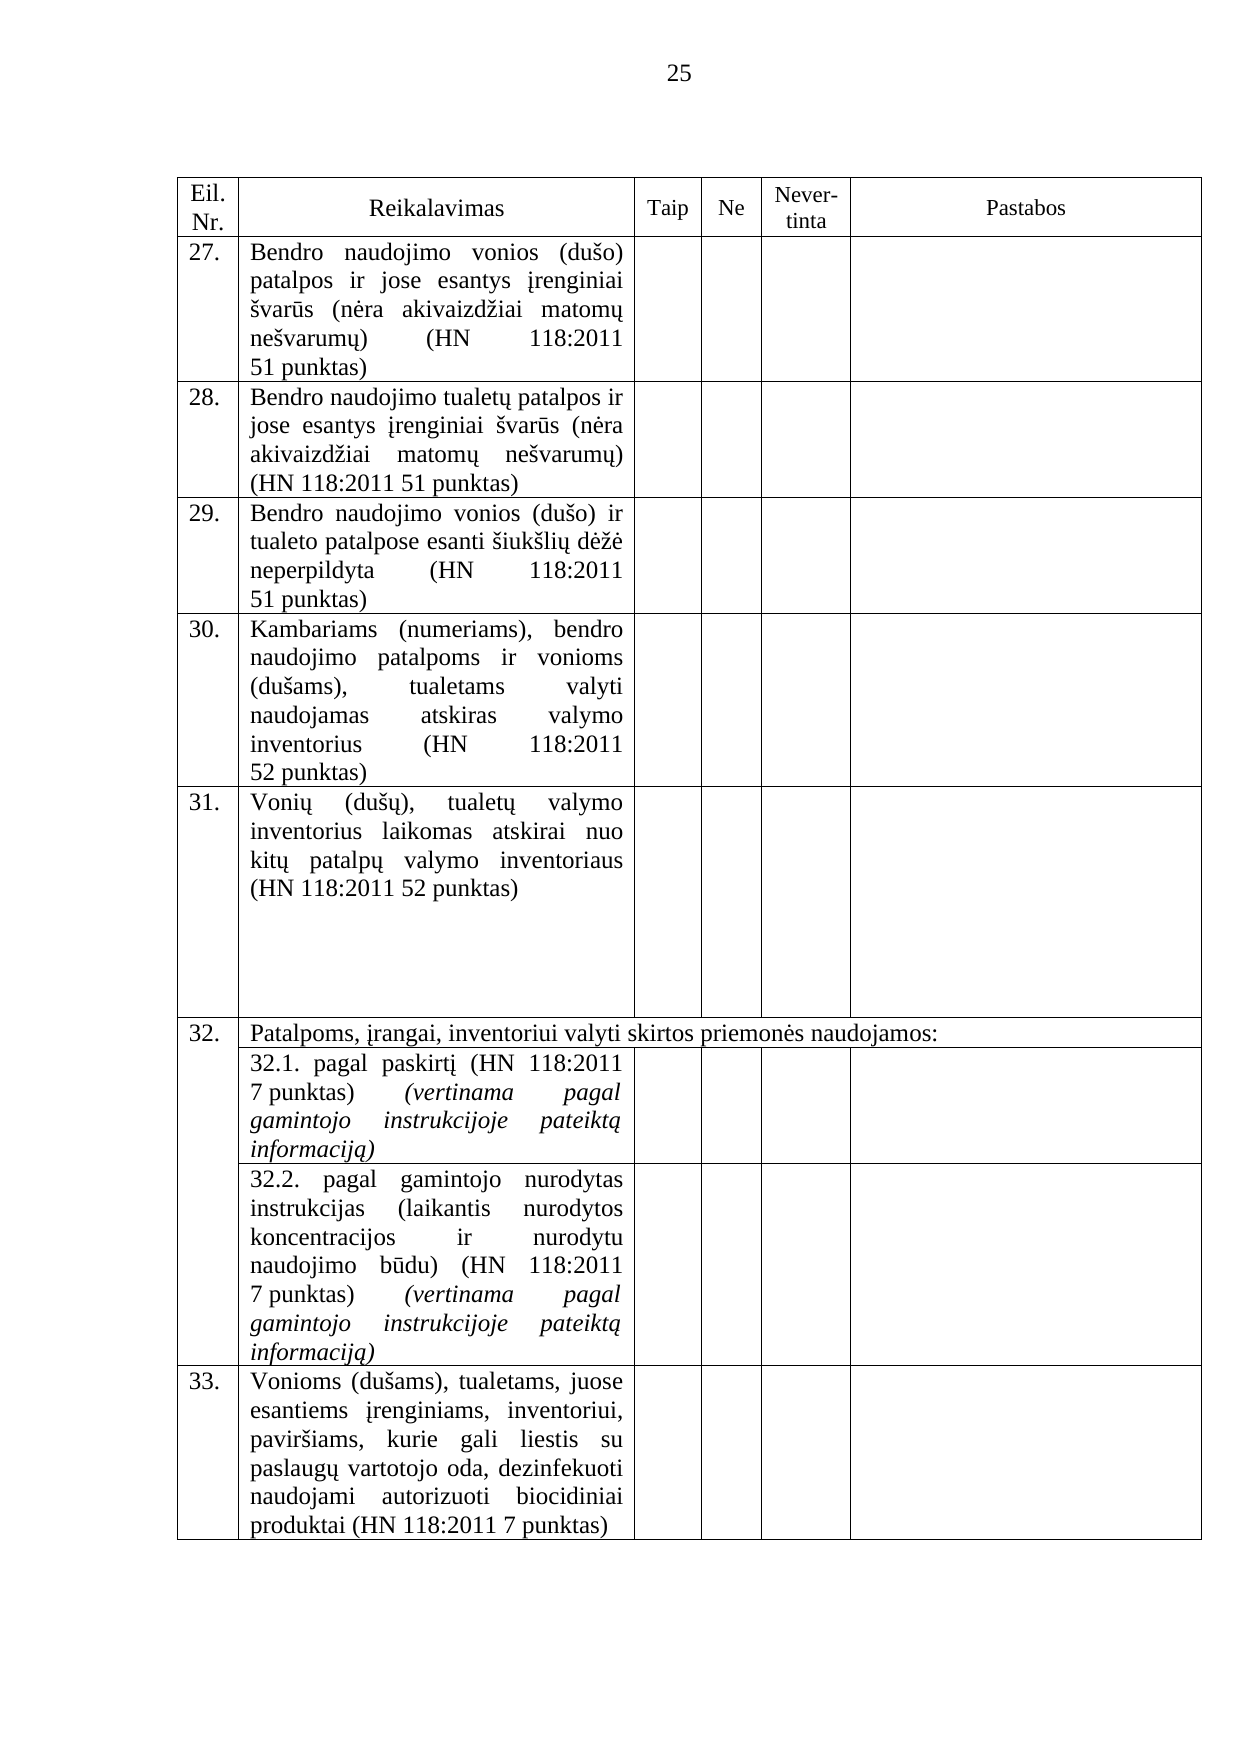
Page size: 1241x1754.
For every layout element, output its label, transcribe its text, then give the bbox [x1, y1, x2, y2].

table_cell [635, 1366, 701, 1539]
table_header Taip [635, 178, 701, 236]
table_cell 30. [178, 614, 238, 786]
table_header Reikalavimas [239, 178, 634, 236]
table_cell 27. [178, 237, 238, 381]
table_cell [635, 237, 701, 381]
table_cell [702, 498, 761, 613]
table_cell Kambariams (numeriams), bendro naudojimo patalpoms ir vonioms (dušams), tualetams valyti naudojamas atskiras valymo inventorius (HN 118:2011 52 punktas) [239, 614, 634, 786]
table_cell [762, 614, 850, 786]
table_cell Bendro naudojimo tualetų patalpos ir jose esantys įrenginiai švarūs (nėra akivaizdžiai matomų nešvarumų) (HN 118:2011 51 punktas) [239, 382, 634, 497]
table_cell 31. [178, 787, 238, 1017]
table_cell 32. [178, 1018, 238, 1365]
table_header Never- tinta [762, 178, 850, 236]
table_cell 32.1. pagal paskirtį (HN 118:2011 7 punktas) (vertinama pagal gamintojo instrukcijoje pateiktą informaciją) [239, 1048, 634, 1163]
table_cell [851, 1164, 1201, 1365]
table_cell [762, 1366, 850, 1539]
table_cell [635, 1048, 701, 1163]
table_cell [762, 1164, 850, 1365]
table_cell [635, 382, 701, 497]
table_cell [851, 787, 1201, 1017]
table_cell [635, 614, 701, 786]
table_cell [851, 1366, 1201, 1539]
table_cell [851, 614, 1201, 786]
table_cell [851, 237, 1201, 381]
table_cell Bendro naudojimo vonios (dušo) ir tualeto patalpose esanti šiukšlių dėžė neperpildyta (HN 118:2011 51 punktas) [239, 498, 634, 613]
table_header Eil. Nr. [178, 178, 238, 236]
table_header Ne [702, 178, 761, 236]
table_cell [702, 787, 761, 1017]
table_cell [702, 382, 761, 497]
table_cell [851, 382, 1201, 497]
table_cell [762, 237, 850, 381]
table_cell [635, 787, 701, 1017]
table_cell [635, 1164, 701, 1365]
table_cell [851, 498, 1201, 613]
table_cell [702, 237, 761, 381]
table_header Pastabos [851, 178, 1201, 236]
table_cell 29. [178, 498, 238, 613]
table_cell [702, 1048, 761, 1163]
table_cell Patalpoms, įrangai, inventoriui valyti skirtos priemonės naudojamos: [239, 1018, 1201, 1047]
table_cell Vonių (dušų), tualetų valymo inventorius laikomas atskirai nuo kitų patalpų valymo inventoriaus (HN 118:2011 52 punktas) [239, 787, 634, 1017]
table_cell [762, 382, 850, 497]
table_cell Bendro naudojimo vonios (dušo) patalpos ir jose esantys įrenginiai švarūs (nėra akivaizdžiai matomų nešvarumų) (HN 118:2011 51 punktas) [239, 237, 634, 381]
table_cell [762, 498, 850, 613]
table_cell 32.2. pagal gamintojo nurodytas instrukcijas (laikantis nurodytos koncentracijos ir nurodytu naudojimo būdu) (HN 118:2011 7 punktas) (vertinama pagal gamintojo instrukcijoje pateiktą informaciją) [239, 1164, 634, 1365]
table_cell 28. [178, 382, 238, 497]
table_cell Vonioms (dušams), tualetams, juose esantiems įrenginiams, inventoriui, paviršiams, kurie gali liestis su paslaugų vartotojo oda, dezinfekuoti naudojami autorizuoti biocidiniai produktai (HN 118:2011 7 punktas) [239, 1366, 634, 1539]
table_cell [851, 1048, 1201, 1163]
table_cell [702, 1164, 761, 1365]
table_cell [702, 1366, 761, 1539]
table_cell 33. [178, 1366, 238, 1539]
table_cell [762, 787, 850, 1017]
table_cell [702, 614, 761, 786]
table_cell [635, 498, 701, 613]
table_cell [762, 1048, 850, 1163]
